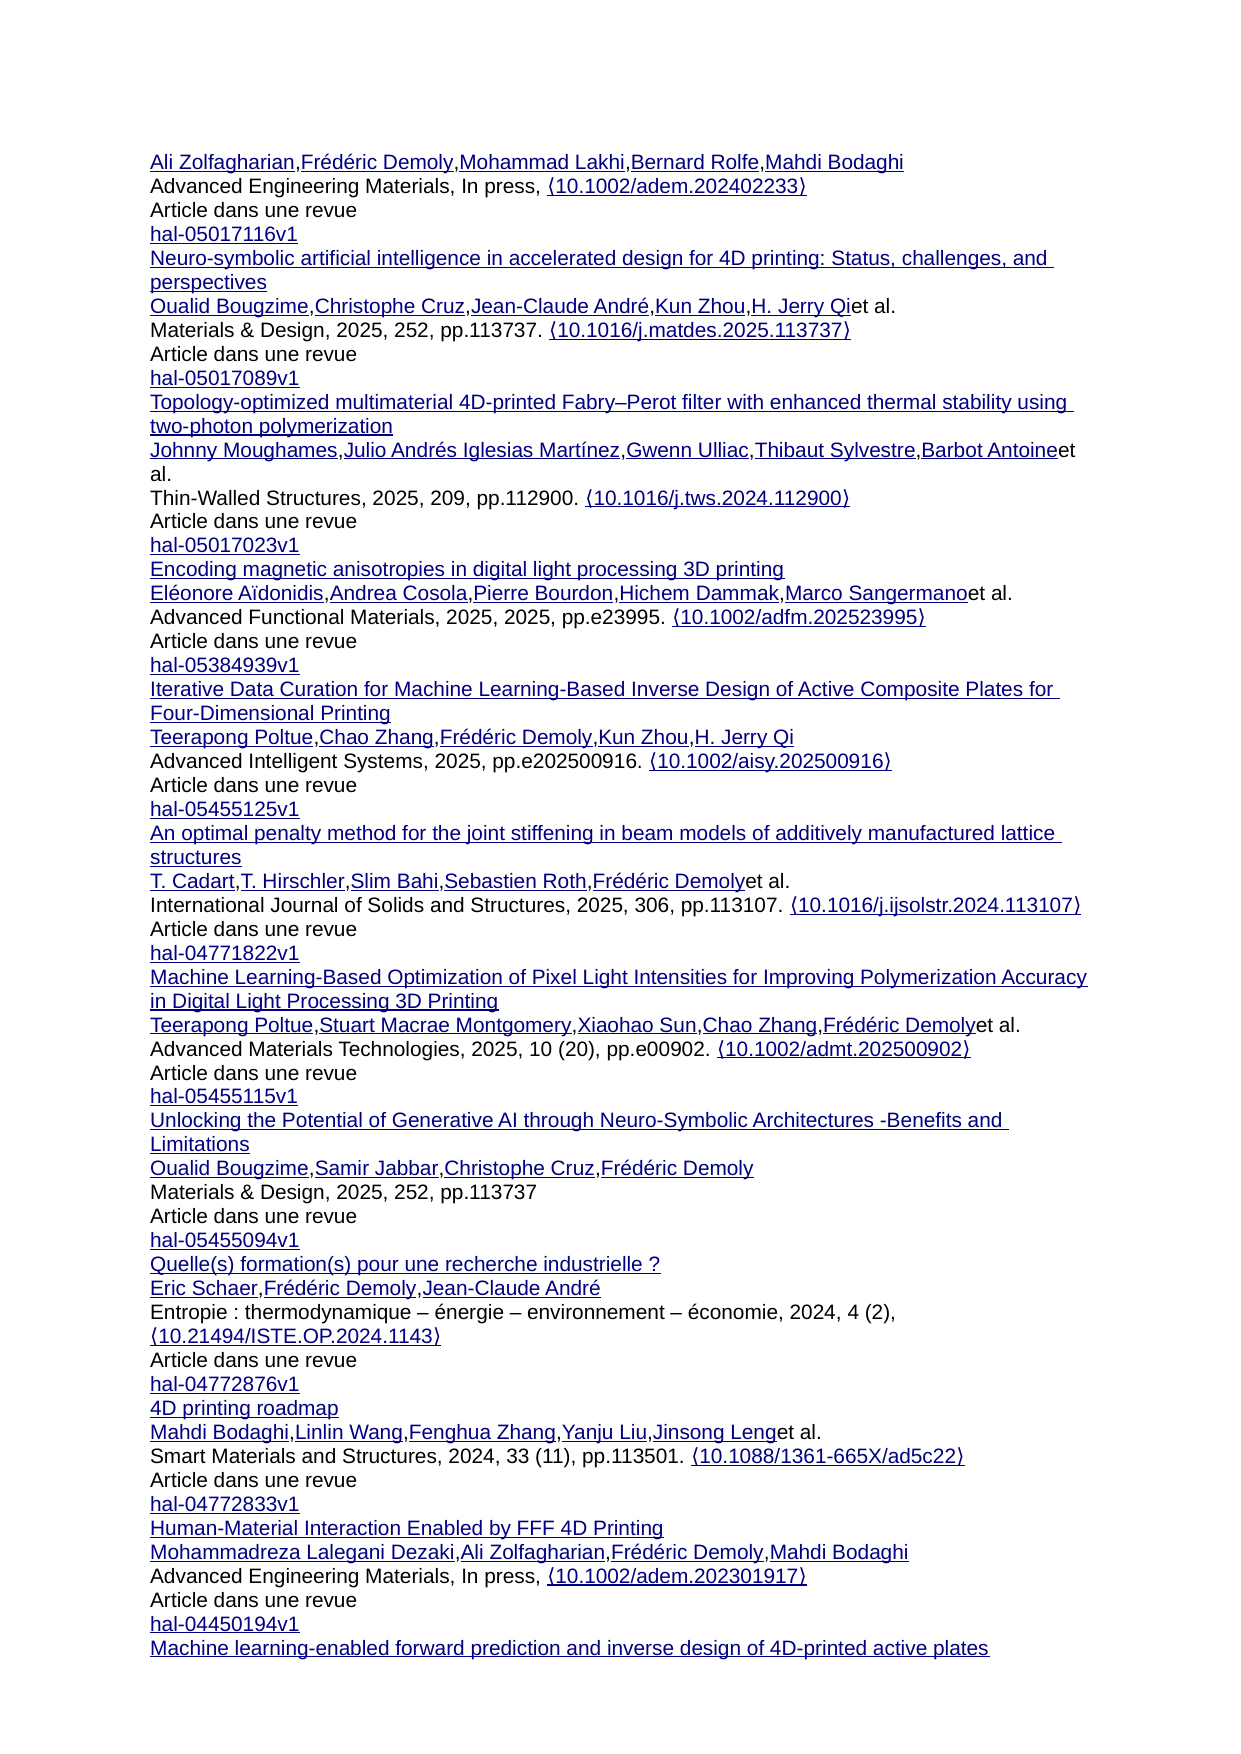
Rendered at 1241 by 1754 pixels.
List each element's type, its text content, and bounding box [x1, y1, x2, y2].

table_cell Human‐Material Interaction Enabled by FFF 4D Printing Mohammadreza Lalegani Dezaki,Ali Zolfagharian,Frédéric Demoly,Mahdi Bodaghi Advanced Engineering Materials, In press, ⟨10.1002/adem.202301917⟩ Article dans une revue hal-04450194v1 [150, 1516, 1090, 1635]
table_cell Neuro-symbolic artificial intelligence in accelerated design for 4D printing: Status, challenges, and perspectives Oualid Bougzime,Christophe Cruz,Jean-Claude André,Kun Zhou,H. Jerry Qiet al. Materials & Design, 2025, 252, pp.113737. ⟨10.1016/j.matdes.2025.113737⟩ Article dans une revue hal-05017089v1 [150, 246, 1090, 389]
table_cell Iterative Data Curation for Machine Learning‐Based Inverse Design of Active Composite Plates for Four‐Dimensional Printing Teerapong Poltue,Chao Zhang,Frédéric Demoly,Kun Zhou,H. Jerry Qi Advanced Intelligent Systems, 2025, pp.e202500916. ⟨10.1002/aisy.202500916⟩ Article dans une revue hal-05455125v1 [150, 677, 1090, 821]
table_cell Machine Learning‐Based Optimization of Pixel Light Intensities for Improving Polymerization Accuracy in Digital Light Processing 3D Printing Teerapong Poltue,Stuart Macrae Montgomery,Xiaohao Sun,Chao Zhang,Frédéric Demolyet al. Advanced Materials Technologies, 2025, 10 (20), pp.e00902. ⟨10.1002/admt.202500902⟩ Article dans une revue hal-05455115v1 [150, 965, 1090, 1108]
table_cell Quelle(s) formation(s) pour une recherche industrielle ? Eric Schaer,Frédéric Demoly,Jean-Claude André Entropie : thermodynamique – énergie – environnement – économie, 2024, 4 (2), ⟨10.21494/ISTE.OP.2024.1143⟩ Article dans une revue hal-04772876v1 [150, 1252, 1090, 1396]
table_cell Unlocking the Potential of Generative AI through Neuro-Symbolic Architectures -Benefits and Limitations Oualid Bougzime,Samir Jabbar,Christophe Cruz,Frédéric Demoly Materials & Design, 2025, 252, pp.113737 Article dans une revue hal-05455094v1 [150, 1108, 1090, 1252]
table_cell Machine learning-enabled forward prediction and inverse design of 4D-printed active plates [150, 1635, 1090, 1659]
table_cell Encoding magnetic anisotropies in digital light processing 3D printing Eléonore Aïdonidis,Andrea Cosola,Pierre Bourdon,Hichem Dammak,Marco Sangermanoet al. Advanced Functional Materials, 2025, 2025, pp.e23995. ⟨10.1002/adfm.202523995⟩ Article dans une revue hal-05384939v1 [150, 557, 1090, 677]
table_cell 4D printing roadmap Mahdi Bodaghi,Linlin Wang,Fenghua Zhang,Yanju Liu,Jinsong Lenget al. Smart Materials and Structures, 2024, 33 (11), pp.113501. ⟨10.1088/1361-665X/ad5c22⟩ Article dans une revue hal-04772833v1 [150, 1396, 1090, 1516]
table_cell An optimal penalty method for the joint stiffening in beam models of additively manufactured lattice structures T. Cadart,T. Hirschler,Slim Bahi,Sebastien Roth,Frédéric Demolyet al. International Journal of Solids and Structures, 2025, 306, pp.113107. ⟨10.1016/j.ijsolstr.2024.113107⟩ Article dans une revue hal-04771822v1 [150, 821, 1090, 964]
table_cell Topology-optimized multimaterial 4D-printed Fabry–Perot filter with enhanced thermal stability using two-photon polymerization Johnny Moughames,Julio Andrés Iglesias Martínez,Gwenn Ulliac,Thibaut Sylvestre,Barbot Antoineet al. Thin-Walled Structures, 2025, 209, pp.112900. ⟨10.1016/j.tws.2024.112900⟩ Article dans une revue hal-05017023v1 [150, 390, 1090, 557]
table_cell Ali Zolfagharian,Frédéric Demoly,Mohammad Lakhi,Bernard Rolfe,Mahdi Bodaghi Advanced Engineering Materials, In press, ⟨10.1002/adem.202402233⟩ Article dans une revue hal-05017116v1 [150, 150, 1090, 246]
